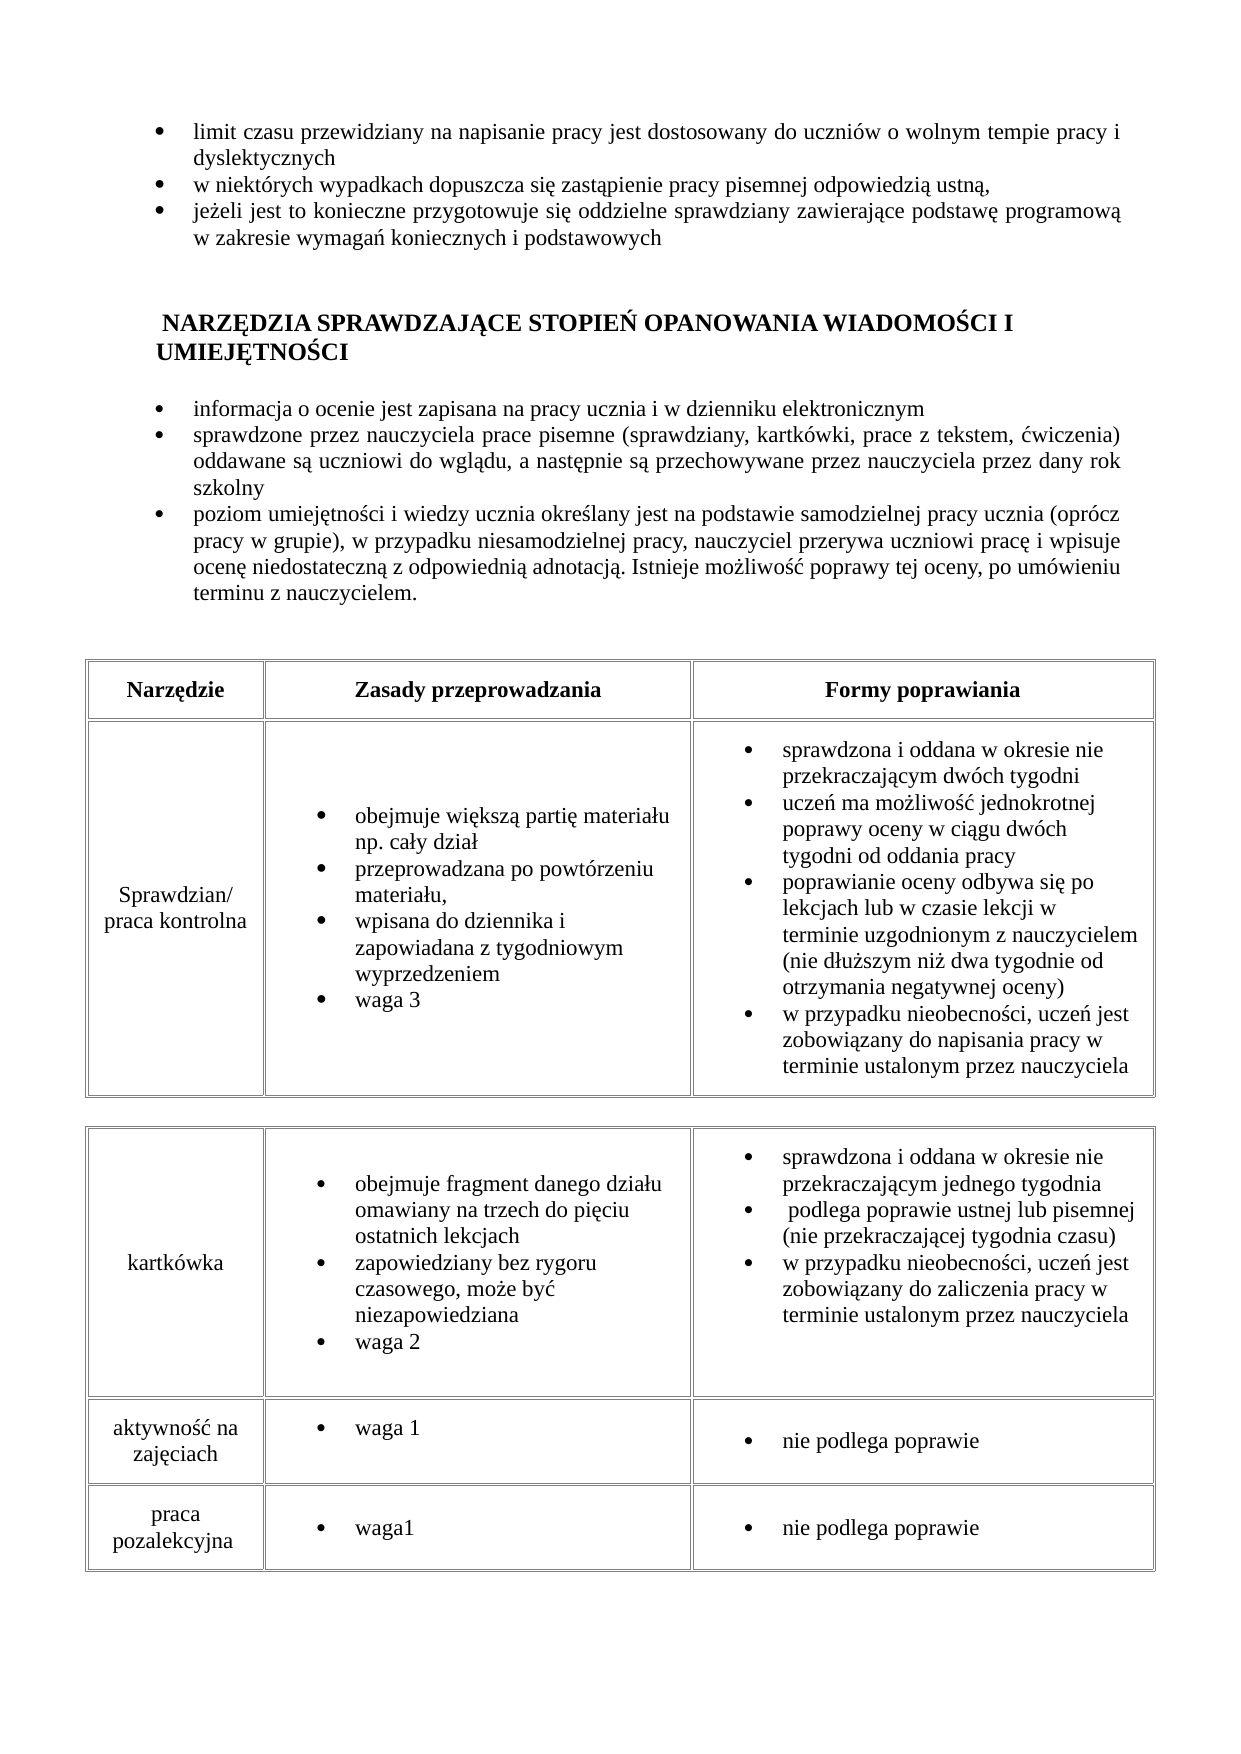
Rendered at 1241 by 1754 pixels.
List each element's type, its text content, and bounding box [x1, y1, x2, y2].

table_cell aktywność na zajęciach [89, 1400, 263, 1482]
list jeżeli jest to konieczne przygotowuje się oddzielne sprawdziany zawierające podstawę programową w zakresie wymagań koniecznych i podstawowych [156, 197, 1122, 250]
table_header Formy poprawiania [694, 662, 1153, 718]
table_cell nie podlega poprawie [694, 1486, 1153, 1569]
table_header obejmuje fragment danego działu omawiany na trzech do pięciu ostatnich lekcjach zapowiedziany bez rygoru czasowego, może być niezapowiedziana waga 2 [266, 1129, 690, 1396]
table_cell nie podlega poprawie [694, 1400, 1153, 1482]
table_cell waga 1 [266, 1400, 690, 1482]
table_cell Sprawdzian/ praca kontrolna [89, 722, 263, 1094]
table_cell obejmuje większą partię materiału np. cały dział przeprowadzana po powtórzeniu materiału, wpisana do dziennika i zapowiadana z tygodniowym wyprzedzeniem waga 3 [266, 722, 690, 1094]
list limit czasu przewidziany na napisanie pracy jest dostosowany do uczniów o wolnym tempie pracy i dyslektycznych [156, 118, 1122, 171]
table_cell sprawdzona i oddana w okresie nie przekraczającym dwóch tygodni uczeń ma możliwość jednokrotnej poprawy oceny w ciągu dwóch tygodni od oddania pracy poprawianie oceny odbywa się po lekcjach lub w czasie lekcji w terminie uzgodnionym z nauczycielem (nie dłuższym niż dwa tygodnie od otrzymania negatywnej oceny) w przypadku nieobecności, uczeń jest zobowiązany do napisania pracy w terminie ustalonym przez nauczyciela [694, 722, 1153, 1094]
list w niektórych wypadkach dopuszcza się zastąpienie pracy pisemnej odpowiedzią ustną, [156, 171, 1122, 197]
table_header sprawdzona i oddana w okresie nie przekraczającym jednego tygodnia podlega poprawie ustnej lub pisemnej (nie przekraczającej tygodnia czasu) w przypadku nieobecności, uczeń jest zobowiązany do zaliczenia pracy w terminie ustalonym przez nauczyciela [694, 1129, 1153, 1396]
table_cell waga1 [266, 1486, 690, 1569]
table_header Zasady przeprowadzania [266, 662, 690, 718]
list informacja o ocenie jest zapisana na pracy ucznia i w dzienniku elektronicznym [156, 395, 1122, 421]
table_header kartkówka [89, 1129, 263, 1396]
table_header Narzędzie [89, 662, 263, 718]
list sprawdzone przez nauczyciela prace pisemne (sprawdziany, kartkówki, prace z tekstem, ćwiczenia) oddawane są uczniowi do wglądu, a następnie są przechowywane przez nauczyciela przez dany rok szkolny [156, 421, 1122, 500]
table_cell praca pozalekcyjna [89, 1486, 263, 1569]
text NARZĘDZIA SPRAWDZAJĄCE STOPIEŃ OPANOWANIA WIADOMOŚCI I UMIEJĘTNOŚCI [156, 308, 1122, 366]
list poziom umiejętności i wiedzy ucznia określany jest na podstawie samodzielnej pracy ucznia (oprócz pracy w grupie), w przypadku niesamodzielnej pracy, nauczyciel przerywa uczniowi pracę i wpisuje ocenę niedostateczną z odpowiednią adnotacją. Istnieje możliwość poprawy tej oceny, po umówieniu terminu z nauczycielem. [156, 500, 1122, 606]
